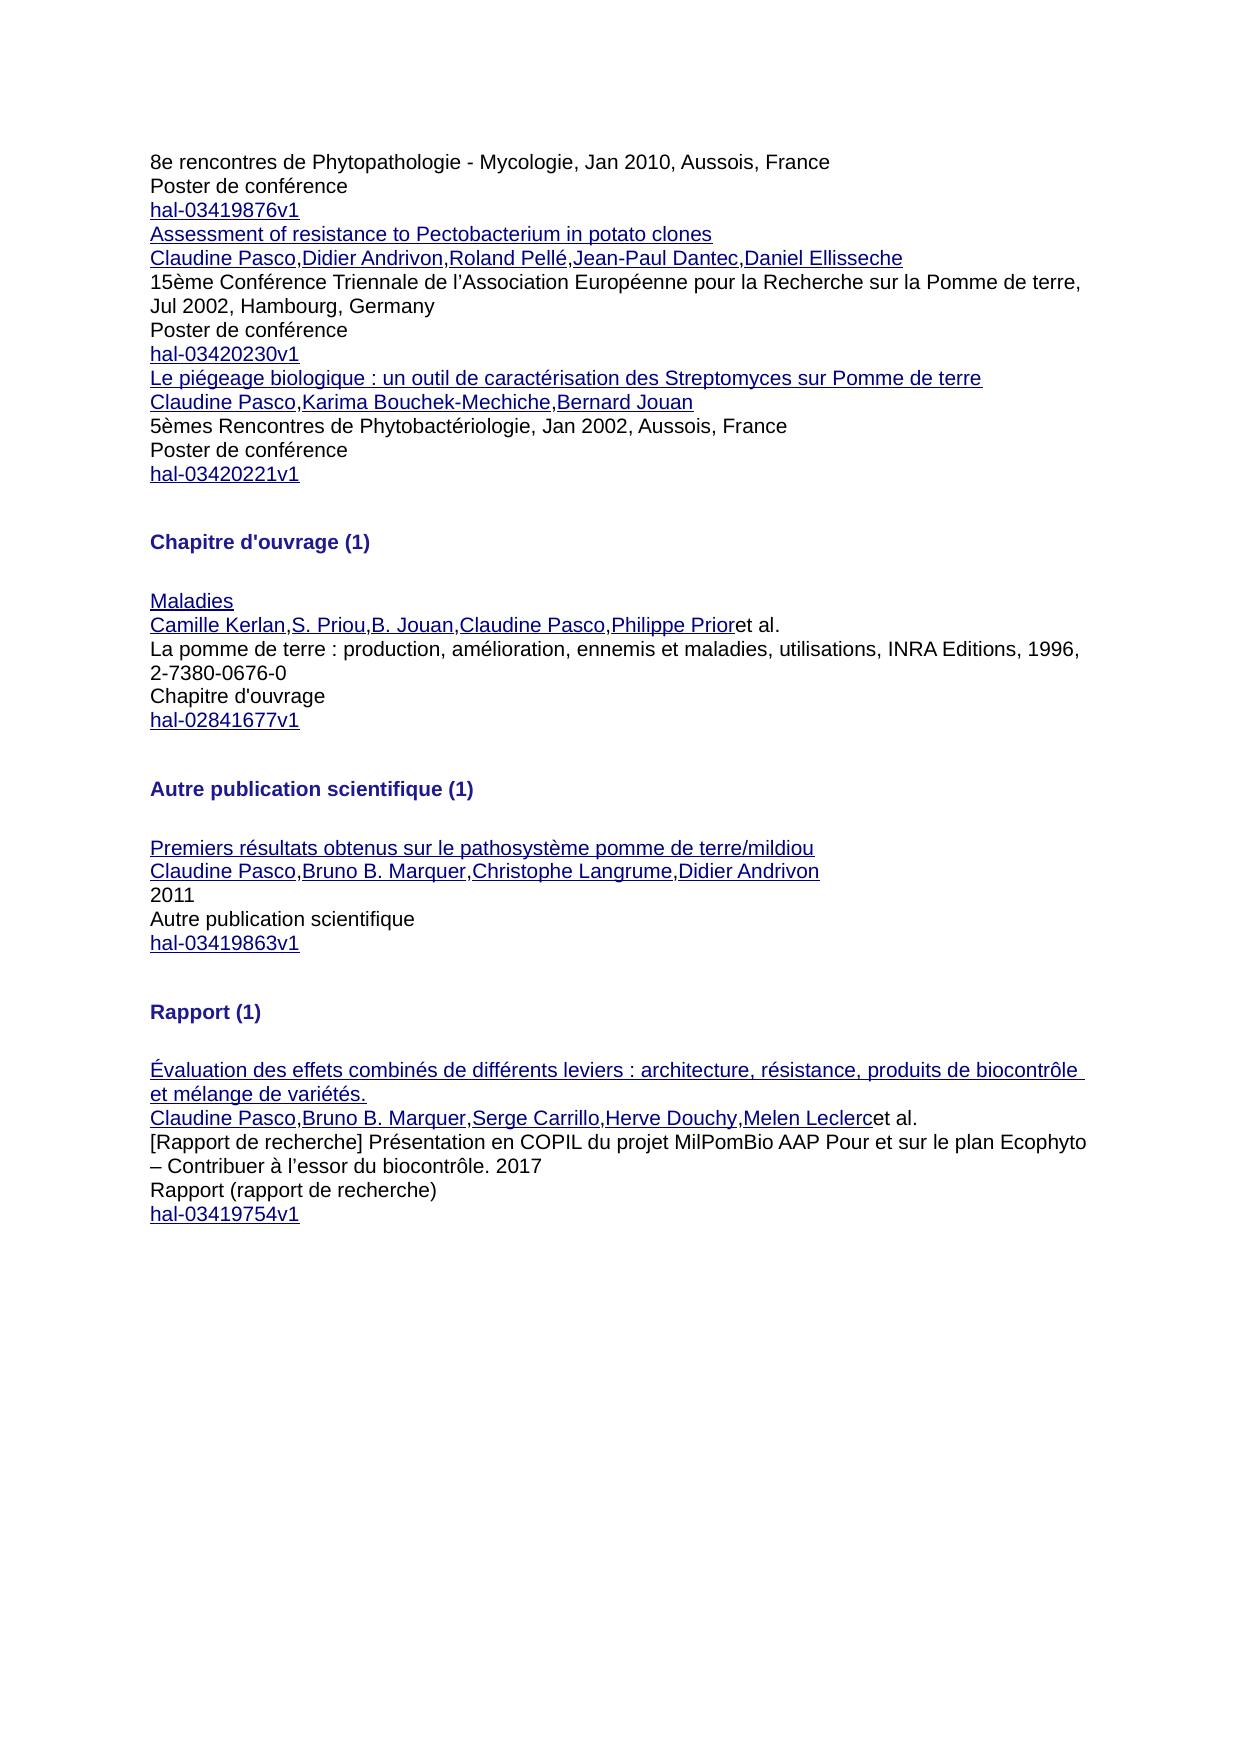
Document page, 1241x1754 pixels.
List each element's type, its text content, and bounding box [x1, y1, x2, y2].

table_header Évaluation des effets combinés de différents leviers : architecture, résistance, produits de biocontrôle et mélange de variétés. Claudine Pasco,Bruno B. Marquer,Serge Carrillo,Herve Douchy,Melen Leclercet al. [Rapport de recherche] Présentation en COPIL du projet MilPomBio AAP Pour et sur le plan Ecophyto – Contribuer à l’essor du biocontrôle. 2017 Rapport (rapport de recherche) hal-03419754v1 [150, 1058, 1090, 1226]
subtitle Autre publication scientifique (1) [150, 777, 1090, 801]
table_cell Le piégeage biologique : un outil de caractérisation des Streptomyces sur Pomme de terre Claudine Pasco,Karima Bouchek-Mechiche,Bernard Jouan 5èmes Rencontres de Phytobactériologie, Jan 2002, Aussois, France Poster de conférence hal-03420221v1 [150, 366, 1090, 485]
table_header Premiers résultats obtenus sur le pathosystème pomme de terre/mildiou Claudine Pasco,Bruno B. Marquer,Christophe Langrume,Didier Andrivon 2011 Autre publication scientifique hal-03419863v1 [150, 835, 1090, 955]
table_cell Assessment of resistance to Pectobacterium in potato clones Claudine Pasco,Didier Andrivon,Roland Pellé,Jean-Paul Dantec,Daniel Ellisseche 15ème Conférence Triennale de l’Association Européenne pour la Recherche sur la Pomme de terre, Jul 2002, Hambourg, Germany Poster de conférence hal-03420230v1 [150, 222, 1090, 366]
subtitle Rapport (1) [150, 1000, 1090, 1024]
table_header Maladies Camille Kerlan,S. Priou,B. Jouan,Claudine Pasco,Philippe Prioret al. La pomme de terre : production, amélioration, ennemis et maladies, utilisations, INRA Editions, 1996, 2-7380-0676-0 Chapitre d'ouvrage hal-02841677v1 [150, 589, 1090, 732]
subtitle Chapitre d'ouvrage (1) [150, 530, 1090, 554]
table_cell 8e rencontres de Phytopathologie - Mycologie, Jan 2010, Aussois, France Poster de conférence hal-03419876v1 [150, 150, 1090, 222]
